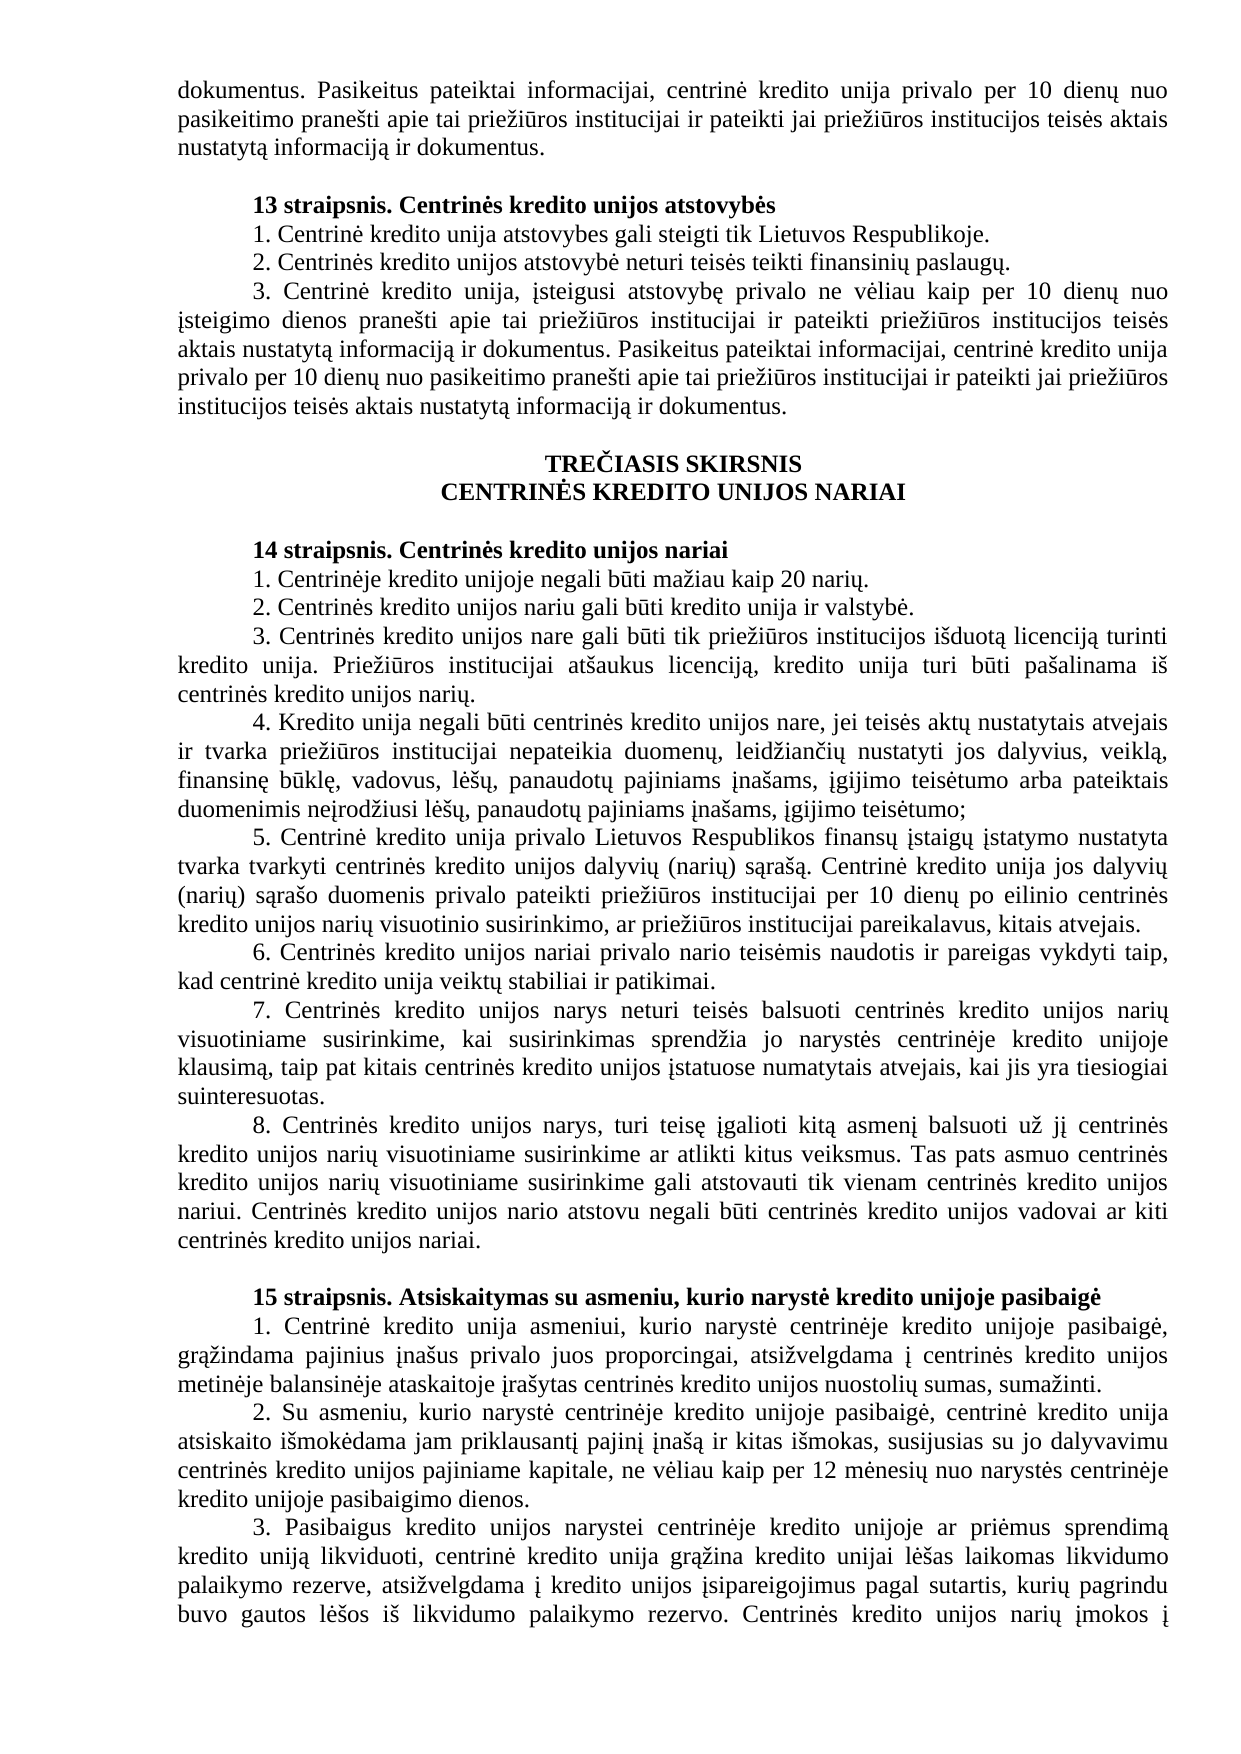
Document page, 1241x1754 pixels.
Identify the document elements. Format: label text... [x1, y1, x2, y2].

text dokumentus. Pasikeitus pateiktai informacijai, centrinė kredito unija privalo per 10 dienų nuo pasikeitimo pranešti apie tai priežiūros institucijai ir pateikti jai priežiūros institucijos teisės aktais nustatytą informaciją ir dokumentus. [177, 75, 1169, 161]
text 15 straipsnis. Atsiskaitymas su asmeniu, kurio narystė kredito unijoje pasibaigė [177, 1282, 1169, 1311]
text 5. Centrinė kredito unija privalo Lietuvos Respublikos finansų įstaigų įstatymo nustatyta tvarka tvarkyti centrinės kredito unijos dalyvių (narių) sąrašą. Centrinė kredito unija jos dalyvių (narių) sąrašo duomenis privalo pateikti priežiūros institucijai per 10 dienų po eilinio centrinės kredito unijos narių visuotinio susirinkimo, ar priežiūros institucijai pareikalavus, kitais atvejais. [177, 822, 1169, 937]
text 2. Centrinės kredito unijos nariu gali būti kredito unija ir valstybė. [177, 592, 1169, 621]
text 3. Centrinės kredito unijos nare gali būti tik priežiūros institucijos išduotą licenciją turinti kredito unija. Priežiūros institucijai atšaukus licenciją, kredito unija turi būti pašalinama iš centrinės kredito unijos narių. [177, 621, 1169, 707]
text TREČIASIS SKIRSNIS [177, 449, 1169, 477]
text 2. Su asmeniu, kurio narystė centrinėje kredito unijoje pasibaigė, centrinė kredito unija atsiskaito išmokėdama jam priklausantį pajinį įnašą ir kitas išmokas, susijusias su jo dalyvavimu centrinės kredito unijos pajiniame kapitale, ne vėliau kaip per 12 mėnesių nuo narystės centrinėje kredito unijoje pasibaigimo dienos. [177, 1397, 1169, 1512]
text 13 straipsnis. Centrinės kredito unijos atstovybės [177, 190, 1169, 219]
text 3. Pasibaigus kredito unijos narystei centrinėje kredito unijoje ar priėmus sprendimą kredito uniją likviduoti, centrinė kredito unija grąžina kredito unijai lėšas laikomas likvidumo palaikymo rezerve, atsižvelgdama į kredito unijos įsipareigojimus pagal sutartis, kurių pagrindu buvo gautos lėšos iš likvidumo palaikymo rezervo. Centrinės kredito unijos narių įmokos į [177, 1512, 1169, 1627]
text 2. Centrinės kredito unijos atstovybė neturi teisės teikti finansinių paslaugų. [177, 247, 1169, 276]
text 7. Centrinės kredito unijos narys neturi teisės balsuoti centrinės kredito unijos narių visuotiniame susirinkime, kai susirinkimas sprendžia jo narystės centrinėje kredito unijoje klausimą, taip pat kitais centrinės kredito unijos įstatuose numatytais atvejais, kai jis yra tiesiogiai suinteresuotas. [177, 995, 1169, 1110]
text 6. Centrinės kredito unijos nariai privalo nario teisėmis naudotis ir pareigas vykdyti taip, kad centrinė kredito unija veiktų stabiliai ir patikimai. [177, 937, 1169, 995]
text CENTRINĖS KREDITO UNIJOS NARIAI [177, 477, 1169, 506]
text 14 straipsnis. Centrinės kredito unijos nariai [177, 535, 1169, 564]
text 1. Centrinė kredito unija atstovybes gali steigti tik Lietuvos Respublikoje. [177, 219, 1169, 247]
text 8. Centrinės kredito unijos narys, turi teisę įgalioti kitą asmenį balsuoti už jį centrinės kredito unijos narių visuotiniame susirinkime ar atlikti kitus veiksmus. Tas pats asmuo centrinės kredito unijos narių visuotiniame susirinkime gali atstovauti tik vienam centrinės kredito unijos nariui. Centrinės kredito unijos nario atstovu negali būti centrinės kredito unijos vadovai ar kiti centrinės kredito unijos nariai. [177, 1110, 1169, 1254]
text 4. Kredito unija negali būti centrinės kredito unijos nare, jei teisės aktų nustatytais atvejais ir tvarka priežiūros institucijai nepateikia duomenų, leidžiančių nustatyti jos dalyvius, veiklą, finansinę būklę, vadovus, lėšų, panaudotų pajiniams įnašams, įgijimo teisėtumo arba pateiktais duomenimis neįrodžiusi lėšų, panaudotų pajiniams įnašams, įgijimo teisėtumo; [177, 707, 1169, 822]
text 3. Centrinė kredito unija, įsteigusi atstovybę privalo ne vėliau kaip per 10 dienų nuo įsteigimo dienos pranešti apie tai priežiūros institucijai ir pateikti priežiūros institucijos teisės aktais nustatytą informaciją ir dokumentus. Pasikeitus pateiktai informacijai, centrinė kredito unija privalo per 10 dienų nuo pasikeitimo pranešti apie tai priežiūros institucijai ir pateikti jai priežiūros institucijos teisės aktais nustatytą informaciją ir dokumentus. [177, 276, 1169, 420]
text 1. Centrinėje kredito unijoje negali būti mažiau kaip 20 narių. [177, 564, 1169, 592]
text 1. Centrinė kredito unija asmeniui, kurio narystė centrinėje kredito unijoje pasibaigė, grąžindama pajinius įnašus privalo juos proporcingai, atsižvelgdama į centrinės kredito unijos metinėje balansinėje ataskaitoje įrašytas centrinės kredito unijos nuostolių sumas, sumažinti. [177, 1311, 1169, 1397]
